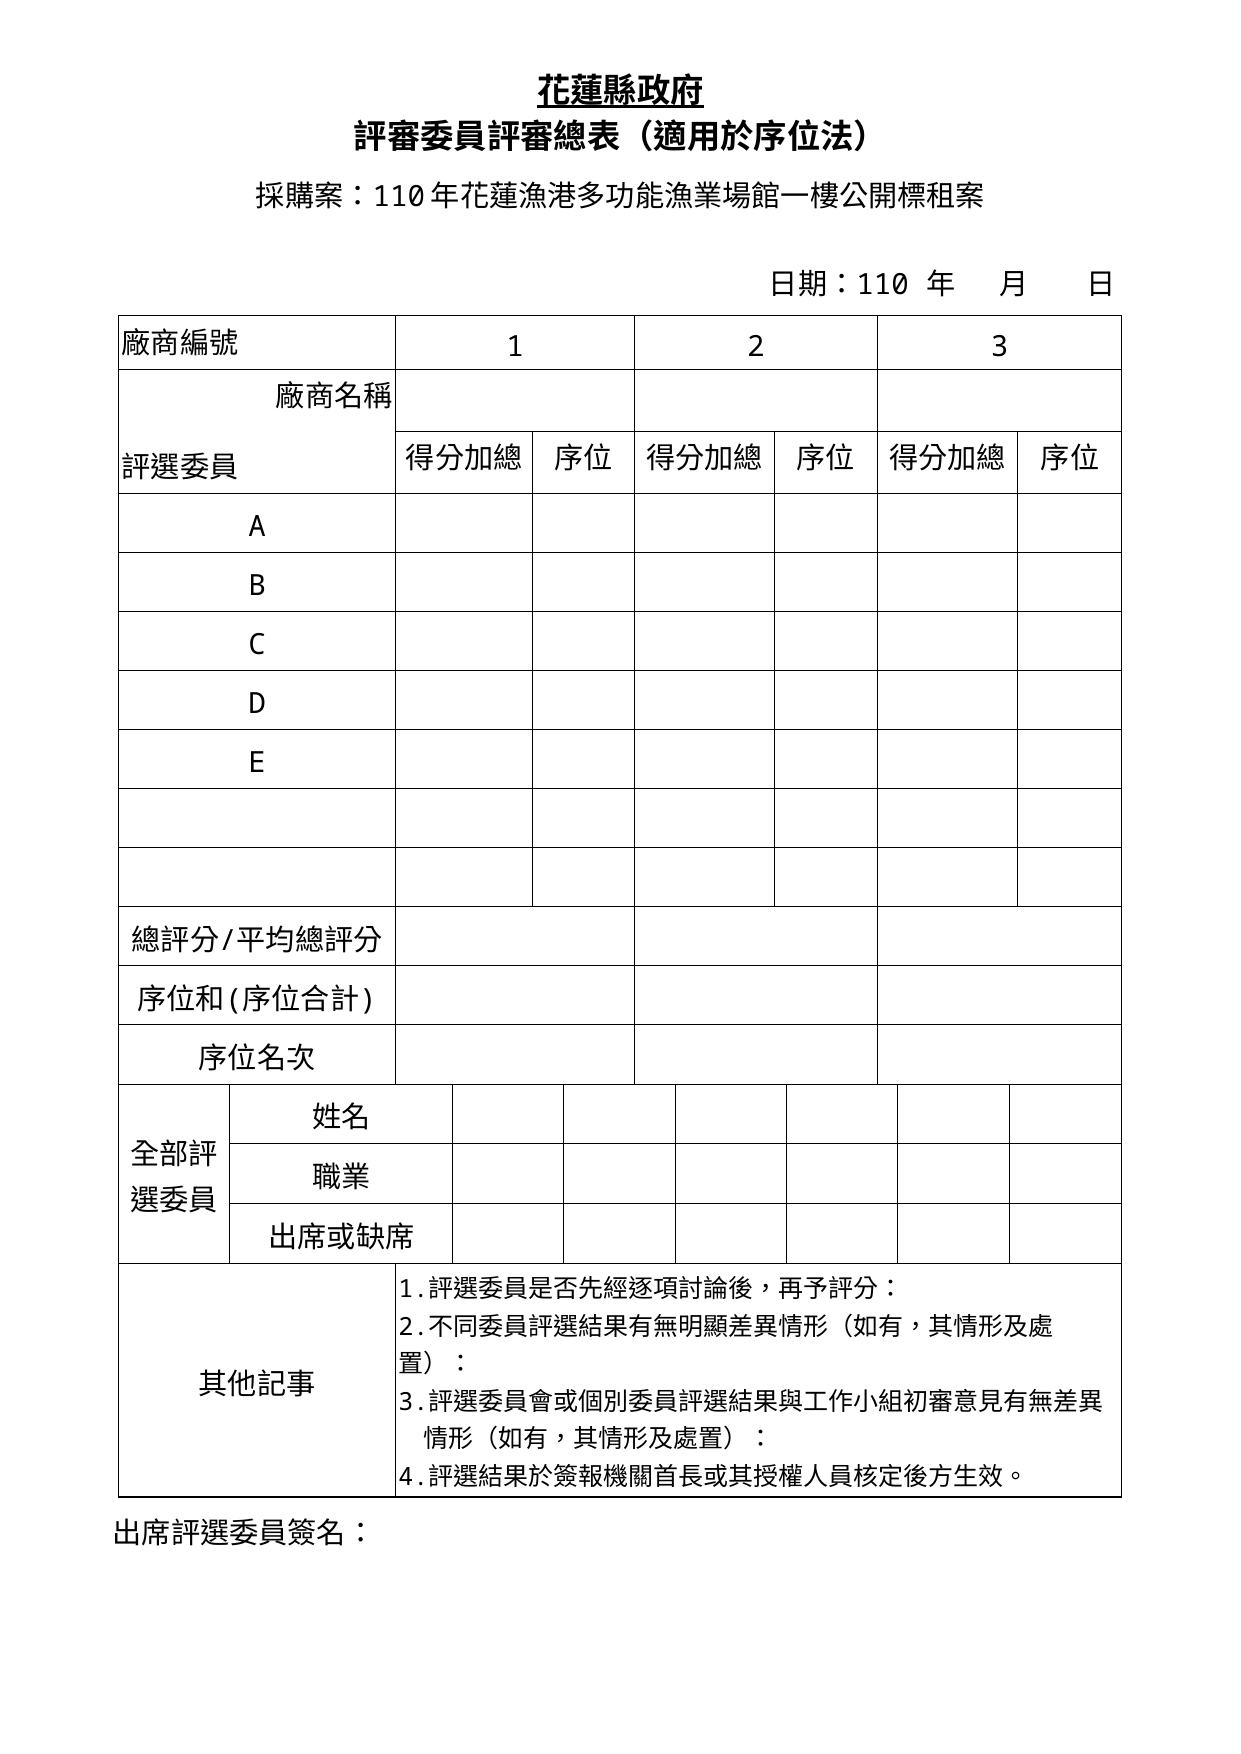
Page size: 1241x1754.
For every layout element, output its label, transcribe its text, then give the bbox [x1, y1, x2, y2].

table_cell [635, 370, 877, 431]
table_cell [787, 1085, 897, 1143]
table_cell [453, 1085, 563, 1143]
table_cell A [119, 494, 395, 552]
table_cell [635, 789, 774, 847]
table_cell [635, 1025, 877, 1083]
table_cell [635, 848, 774, 906]
table_cell [775, 553, 877, 611]
table_cell [396, 907, 634, 965]
table_cell [878, 966, 1121, 1024]
table_cell 1.評選委員是否先經逐項討論後，再予評分： 2.不同委員評選結果有無明顯差異情形（如有，其情形及處置）： 3.評選委員會或個別委員評選結果與工作小組初審意見有無差異情形（如有，其情形及處置）： 4.評選結果於簽報機關首長或其授權人員核定後方生效。 [396, 1264, 1121, 1496]
table_cell [775, 671, 877, 729]
table_cell [878, 730, 1017, 788]
table_cell [676, 1144, 786, 1203]
table_cell [533, 789, 634, 847]
table_cell [1018, 730, 1121, 788]
table_cell [787, 1144, 897, 1203]
table_cell [878, 1025, 1121, 1083]
table_cell [533, 612, 634, 670]
table_cell [564, 1144, 675, 1203]
table_cell 序位 [1018, 432, 1121, 493]
text 評審委員評審總表（適用於序位法） [112, 113, 1128, 157]
table_cell [119, 848, 395, 906]
table_cell [1018, 612, 1121, 670]
table_cell [878, 907, 1121, 965]
table_cell [676, 1085, 786, 1143]
table_cell 廠商名稱 評選委員 [119, 370, 395, 493]
table_cell [787, 1204, 897, 1263]
table_cell [1018, 671, 1121, 729]
table_cell 出席或缺席 [230, 1204, 452, 1263]
table_cell [635, 966, 877, 1024]
table_cell [396, 1025, 634, 1083]
table_cell [564, 1204, 675, 1263]
table_cell [1018, 494, 1121, 552]
table_cell D [119, 671, 395, 729]
table_cell [396, 494, 532, 552]
table_cell [396, 789, 532, 847]
table_cell [1010, 1085, 1121, 1143]
table_cell [396, 612, 532, 670]
table_cell [533, 494, 634, 552]
table_cell [635, 612, 774, 670]
table_cell [878, 848, 1017, 906]
table_cell [533, 730, 634, 788]
table_cell 職業 [230, 1144, 452, 1203]
table_cell E [119, 730, 395, 788]
table_cell 得分加總 [635, 432, 774, 493]
table_cell [396, 553, 532, 611]
table_cell [898, 1144, 1009, 1203]
table_cell [453, 1204, 563, 1263]
table_cell 序位 [775, 432, 877, 493]
table_cell [1018, 553, 1121, 611]
table_cell [1018, 848, 1121, 906]
table_cell 序位名次 [119, 1025, 395, 1083]
table_cell [396, 966, 634, 1024]
table_cell 序位和(序位合計) [119, 966, 395, 1024]
table_cell [878, 789, 1017, 847]
table_cell [533, 671, 634, 729]
table_cell [533, 553, 634, 611]
table_cell [635, 553, 774, 611]
table_cell C [119, 612, 395, 670]
table_cell 其他記事 [119, 1264, 395, 1496]
table_cell [775, 612, 877, 670]
table_cell 全部評選委員 [119, 1085, 229, 1263]
table_header 1 [396, 316, 634, 368]
text 花蓮縣政府 [112, 59, 1128, 113]
table_cell [878, 671, 1017, 729]
table_cell [396, 730, 532, 788]
table_cell [635, 671, 774, 729]
text 日期：110 年 月 日 [112, 261, 1128, 303]
text 採購案：110年花蓮漁港多功能漁業場館一樓公開標租案 [112, 169, 1128, 215]
table_header 3 [878, 316, 1121, 368]
table_cell [1010, 1204, 1121, 1263]
table_cell [775, 848, 877, 906]
table_cell [775, 730, 877, 788]
table_header 2 [635, 316, 877, 368]
table_cell [676, 1204, 786, 1263]
table_header 廠商編號 [119, 316, 395, 368]
table_cell [396, 848, 532, 906]
table_cell [898, 1085, 1009, 1143]
table_cell 序位 [533, 432, 634, 493]
table_cell [119, 789, 395, 847]
table_cell 姓名 [230, 1085, 452, 1143]
table_cell [878, 553, 1017, 611]
table_cell [775, 494, 877, 552]
table_cell [878, 612, 1017, 670]
table_cell [878, 370, 1121, 431]
table_cell [564, 1085, 675, 1143]
table_cell 得分加總 [396, 432, 532, 493]
table_cell [1018, 789, 1121, 847]
table_cell [878, 494, 1017, 552]
table_cell [396, 671, 532, 729]
table_cell [898, 1204, 1009, 1263]
table_cell [635, 907, 877, 965]
table_cell [775, 789, 877, 847]
table_cell [1010, 1144, 1121, 1203]
table_cell [396, 370, 634, 431]
table_cell 得分加總 [878, 432, 1017, 493]
table_cell 總評分/平均總評分 [119, 907, 395, 965]
table_cell [635, 494, 774, 552]
table_cell B [119, 553, 395, 611]
table_cell [453, 1144, 563, 1203]
text 出席評選委員簽名： [112, 1510, 1128, 1552]
table_cell [533, 848, 634, 906]
table_cell [635, 730, 774, 788]
